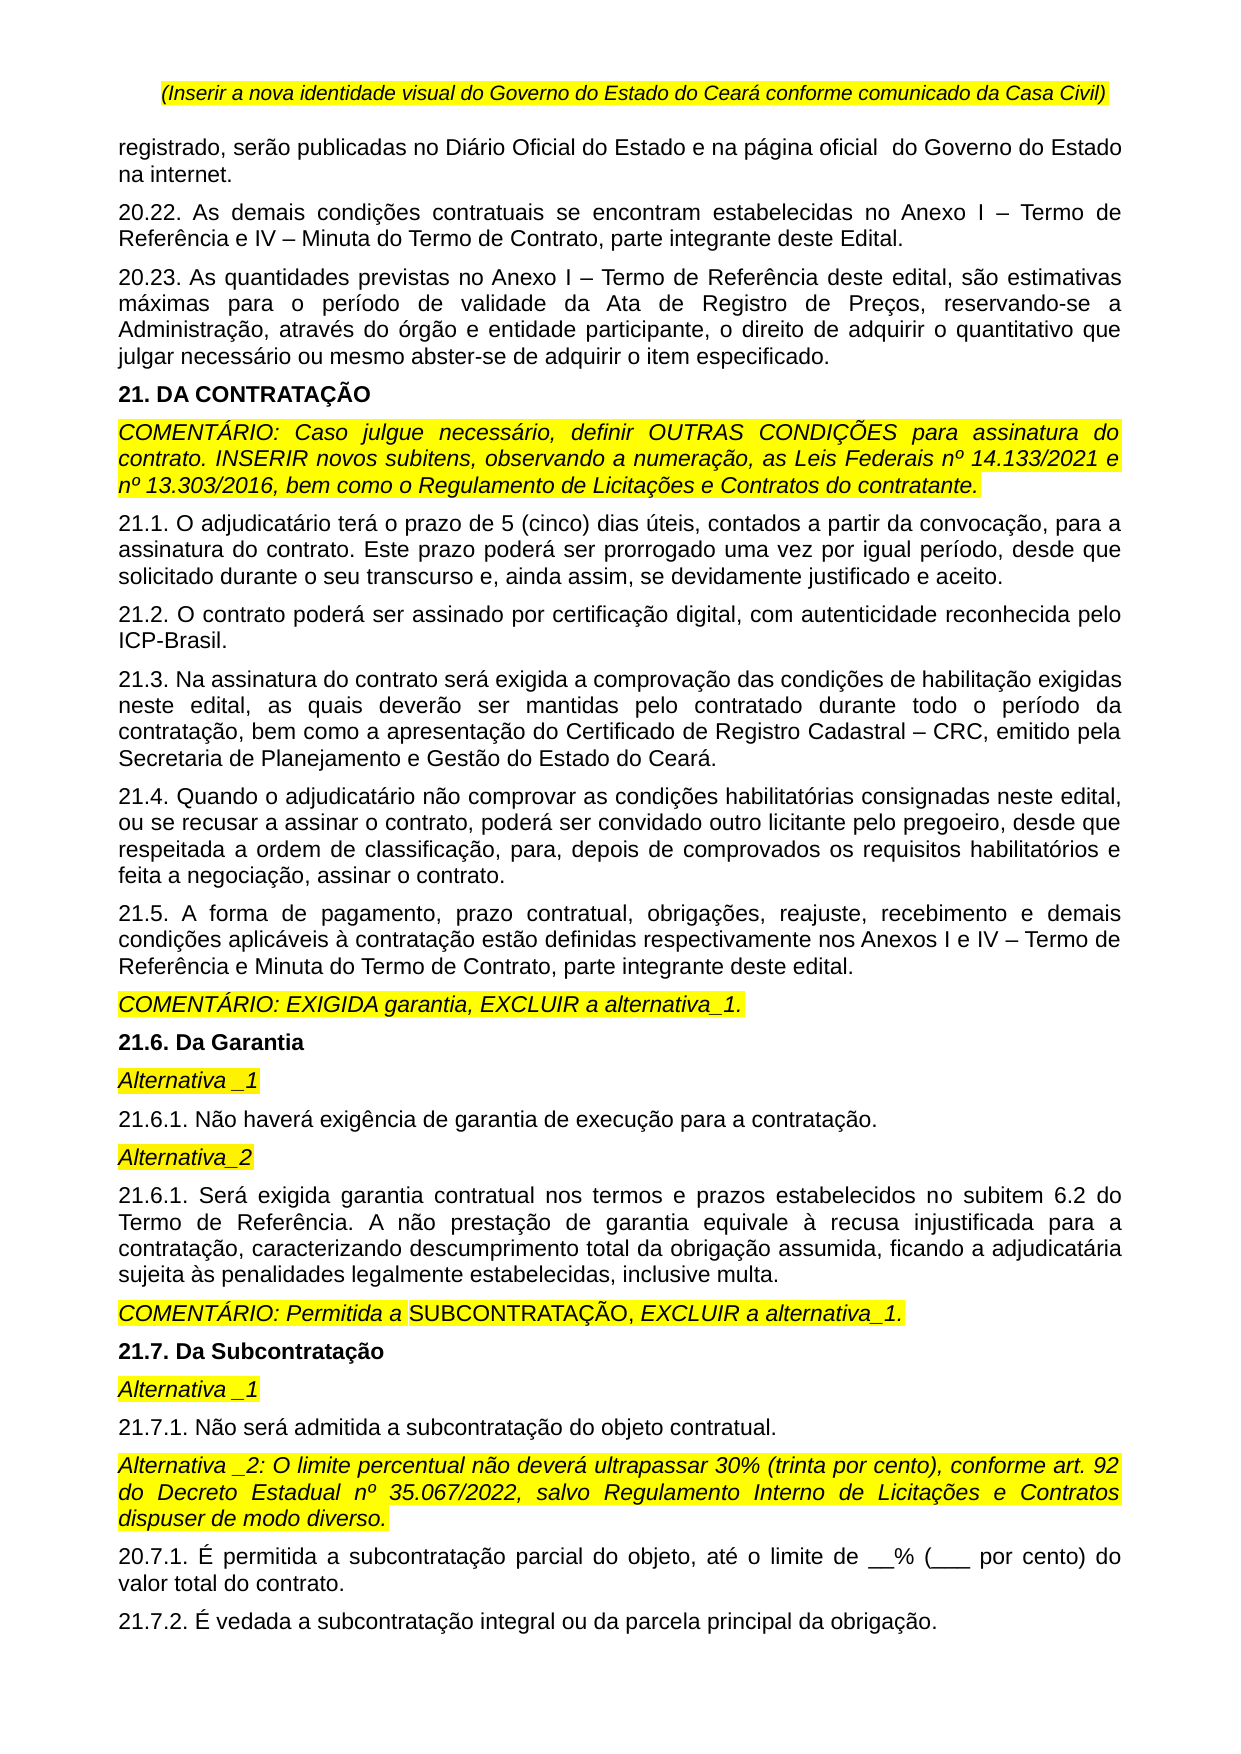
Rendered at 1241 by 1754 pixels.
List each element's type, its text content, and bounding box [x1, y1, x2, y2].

text 21.6. Da Garantia [118, 1029, 1122, 1056]
text Alternativa _1 [118, 1067, 1122, 1094]
text 21.7.2. É vedada a subcontratação integral ou da parcela principal da obrigação. [118, 1608, 1122, 1634]
text 21.7.1. Não será admitida a subcontratação do objeto contratual. [118, 1414, 1122, 1441]
text Alternativa _1 [118, 1376, 1122, 1402]
text 21.1. O adjudicatário terá o prazo de 5 (cinco) dias úteis, contados a partir da convocação, para a assinatura do contrato. Este prazo poderá ser prorrogado uma vez por igual período, desde que solicitado durante o seu transcurso e, ainda assim, se devidamente justificado e aceito. [118, 510, 1122, 589]
text 21.6.1. Não haverá exigência de garantia de execução para a contratação. [118, 1106, 1122, 1132]
text 21.3. Na assinatura do contrato será exigida a comprovação das condições de habilitação exigidas neste edital, as quais deverão ser mantidas pelo contratado durante todo o período da contratação, bem como a apresentação do Certificado de Registro Cadastral – CRC, emitido pela Secretaria de Planejamento e Gestão do Estado do Ceará. [118, 666, 1122, 771]
text 21.2. O contrato poderá ser assinado por certificação digital, com autenticidade reconhecida pelo ICP-Brasil. [118, 601, 1122, 654]
text Alternativa _2: O limite percentual não deverá ultrapassar 30% (trinta por cento), conforme art. 92 do Decreto Estadual nº 35.067/2022, salvo Regulamento Interno de Licitações e Contratos dispuser de modo diverso. [118, 1452, 1122, 1531]
text 20.22. As demais condições contratuais se encontram estabelecidas no Anexo I – Termo de Referência e IV – Minuta do Termo de Contrato, parte integrante deste Edital. [118, 199, 1122, 252]
text 21.4. Quando o adjudicatário não comprovar as condições habilitatórias consignadas neste edital, ou se recusar a assinar o contrato, poderá ser convidado outro licitante pelo pregoeiro, desde que respeitada a ordem de classificação, para, depois de comprovados os requisitos habilitatórios e feita a negociação, assinar o contrato. [118, 783, 1122, 888]
text 20.23. As quantidades previstas no Anexo I – Termo de Referência deste edital, são estimativas máximas para o período de validade da Ata de Registro de Preços, reservando-se a Administração, através do órgão e entidade participante, o direito de adquirir o quantitativo que julgar necessário ou mesmo abster-se de adquirir o item especificado. [118, 263, 1122, 369]
text registrado, serão publicadas no Diário Oficial do Estado e na página oficial do Governo do Estado na internet. [118, 134, 1122, 187]
text 21.5. A forma de pagamento, prazo contratual, obrigações, reajuste, recebimento e demais condições aplicáveis à contratação estão definidas respectivamente nos Anexos I e IV – Termo de Referência e Minuta do Termo de Contrato, parte integrante deste edital. [118, 900, 1122, 979]
text Alternativa_2 [118, 1144, 1122, 1170]
text 21. DA CONTRATAÇÃO [118, 381, 1122, 407]
text COMENTÁRIO: EXIGIDA garantia, EXCLUIR a alternativa_1. [118, 991, 1122, 1017]
text COMENTÁRIO: Caso julgue necessário, definir OUTRAS CONDIÇÕES para assinatura do contrato. INSERIR novos subitens, observando a numeração, as Leis Federais nº 14.133/2021 e nº 13.303/2016, bem como o Regulamento de Licitações e Contratos do contratante. [118, 419, 1122, 498]
text COMENTÁRIO: Permitida a SUBCONTRATAÇÃO, EXCLUIR a alternativa_1. [118, 1299, 1122, 1326]
text 20.7.1. É permitida a subcontratação parcial do objeto, até o limite de __% (___ por cento) do valor total do contrato. [118, 1543, 1122, 1596]
text 21.7. Da Subcontratação [118, 1338, 1122, 1364]
text 21.6.1. Será exigida garantia contratual nos termos e prazos estabelecidos no subitem 6.2 do Termo de Referência. A não prestação de garantia equivale à recusa injustificada para a contratação, caracterizando descumprimento total da obrigação assumida, ficando a adjudicatária sujeita às penalidades legalmente estabelecidas, inclusive multa. [118, 1182, 1122, 1288]
